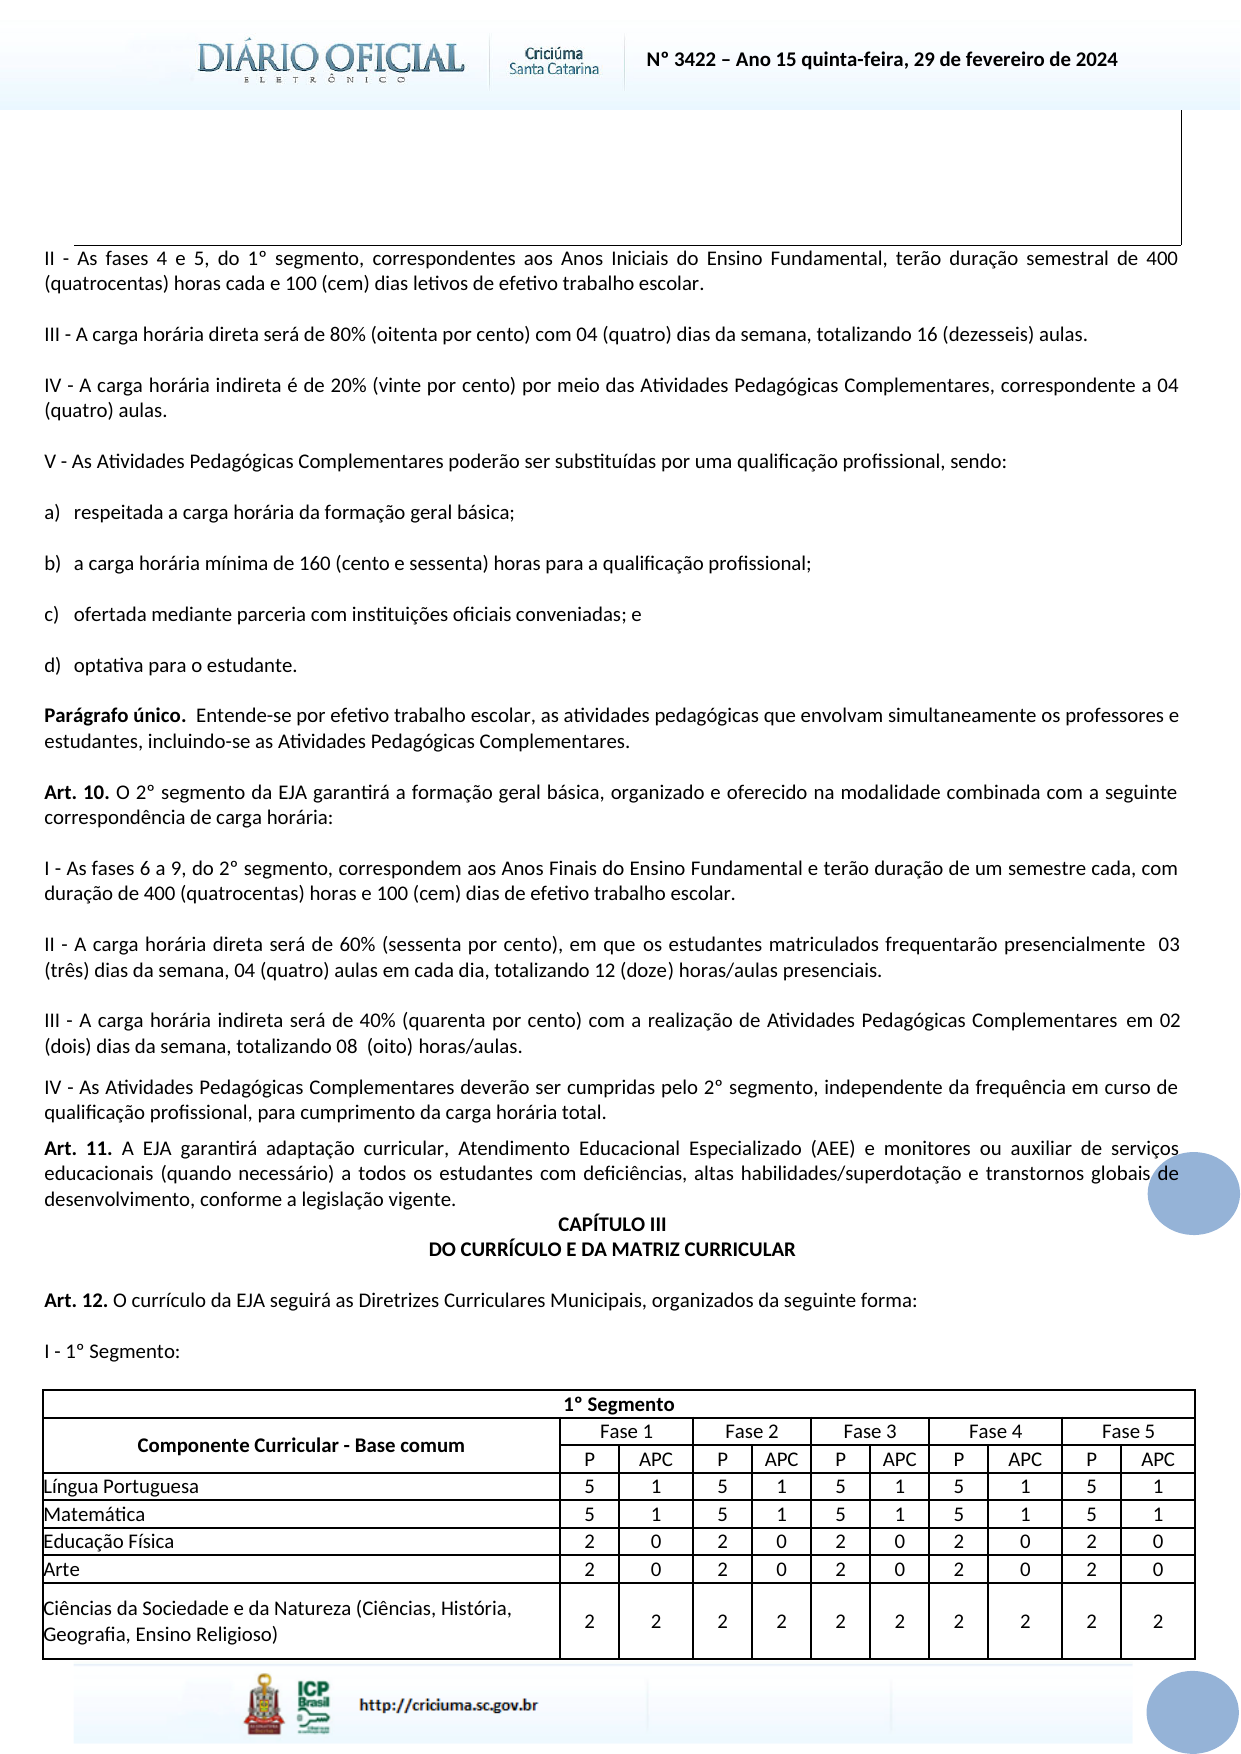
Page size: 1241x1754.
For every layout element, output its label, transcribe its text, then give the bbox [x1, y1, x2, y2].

text Parágrafo único. Entende-se por efetivo trabalho escolar, as atividades pedagógicas que envolvam simultaneamente os professores e estudantes, incluindo-se as Atividades Pedagógicas Complementares. [44, 703, 1181, 753]
table_cell 2 [1063, 1556, 1120, 1582]
table_cell 1 [989, 1501, 1061, 1527]
text III - A carga horária indireta será de 40% (quarenta por cento) com a realização de Atividades Pedagógicas Complementares em 02 (dois) dias da semana, totalizando 08 (oito) horas/aulas. [44, 1008, 1181, 1058]
table_cell 2 [561, 1556, 618, 1582]
table_cell 5 [812, 1474, 869, 1499]
table_cell 5 [930, 1474, 987, 1499]
table_cell APC [871, 1446, 928, 1472]
table_cell 5 [694, 1474, 751, 1499]
table_cell 0 [753, 1556, 810, 1582]
table_cell 1 [1122, 1501, 1194, 1527]
table_cell APC [989, 1446, 1061, 1472]
table_cell P [930, 1446, 987, 1472]
table_cell APC [1122, 1446, 1194, 1472]
table_cell Fase 5 [1063, 1419, 1194, 1444]
text II - A carga horária direta será de 60% (sessenta por cento), em que os estudantes matriculados frequentarão presencialmente 03 (três) dias da semana, 04 (quatro) aulas em cada dia, totalizando 12 (doze) horas/aulas presenciais. [44, 931, 1181, 982]
text I - As fases 6 a 9, do 2º segmento, correspondem aos Anos Finais do Ensino Fundamental e terão duração de um semestre cada, com duração de 400 (quatrocentas) horas e 100 (cem) dias de efetivo trabalho escolar. [44, 855, 1181, 906]
list optativa para o estudante. [44, 652, 1181, 677]
table_cell 2 [812, 1529, 869, 1554]
table_cell 5 [812, 1501, 869, 1527]
table_cell 1 [620, 1474, 692, 1499]
table_cell 2 [753, 1584, 810, 1658]
table_cell 2 [930, 1584, 987, 1658]
text I - 1º Segmento: [44, 1338, 1181, 1364]
text II - As fases 4 e 5, do 1º segmento, correspondentes aos Anos Iniciais do Ensino Fundamental, terão duração semestral de 400 (quatrocentas) horas cada e 100 (cem) dias letivos de efetivo trabalho escolar. [44, 245, 1181, 296]
table_cell P [561, 1446, 618, 1472]
table_cell 2 [930, 1529, 987, 1554]
list ofertada mediante parceria com instituições oficiais conveniadas; e [44, 601, 1181, 626]
table_cell 5 [1063, 1501, 1120, 1527]
table_cell 0 [989, 1556, 1061, 1582]
table_cell Fase 4 [930, 1419, 1061, 1444]
text IV - As Atividades Pedagógicas Complementares deverão ser cumpridas pelo 2º segmento, independente da frequência em curso de qualificação profissional, para cumprimento da carga horária total. [44, 1074, 1181, 1125]
table_cell 0 [1122, 1556, 1194, 1582]
table_cell 1 [753, 1474, 810, 1499]
table_cell 5 [930, 1501, 987, 1527]
table_cell 0 [620, 1556, 692, 1582]
table_cell 2 [812, 1556, 869, 1582]
table_cell 5 [561, 1474, 618, 1499]
text DO CURRÍCULO E DA MATRIZ CURRICULAR [44, 1237, 1181, 1262]
table_cell Matemática [44, 1501, 559, 1527]
table_cell 0 [753, 1529, 810, 1554]
table_cell 2 [1063, 1584, 1120, 1658]
table_cell Fase 3 [812, 1419, 928, 1444]
table_cell Língua Portuguesa [44, 1474, 559, 1499]
table_header 1º Segmento [44, 1391, 1194, 1417]
table_cell 2 [871, 1584, 928, 1658]
table_cell APC [620, 1446, 692, 1472]
table_cell 1 [753, 1501, 810, 1527]
table_cell 2 [561, 1584, 618, 1658]
table_cell 0 [871, 1529, 928, 1554]
table_cell 5 [694, 1501, 751, 1527]
table_cell 1 [871, 1501, 928, 1527]
table_cell P [694, 1446, 751, 1472]
table_cell 2 [694, 1529, 751, 1554]
text CAPÍTULO III [44, 1211, 1181, 1237]
table_cell 0 [620, 1529, 692, 1554]
table_cell 2 [620, 1584, 692, 1658]
table_cell Educação Física [44, 1529, 559, 1554]
table_cell Ciências da Sociedade e da Natureza (Ciências, História, Geografia, Ensino Religioso) [44, 1584, 559, 1658]
table_cell 5 [1063, 1474, 1120, 1499]
table_cell APC [753, 1446, 810, 1472]
table_cell Fase 1 [561, 1419, 692, 1444]
table_cell 0 [989, 1529, 1061, 1554]
table_cell 2 [561, 1529, 618, 1554]
table_cell P [1063, 1446, 1120, 1472]
table_cell 1 [871, 1474, 928, 1499]
list a carga horária mínima de 160 (cento e sessenta) horas para a qualificação profissional; [44, 550, 1181, 576]
table_cell 2 [1122, 1584, 1194, 1658]
table_cell 2 [1063, 1529, 1120, 1554]
table_cell 2 [930, 1556, 987, 1582]
table_cell 2 [812, 1584, 869, 1658]
table_cell P [812, 1446, 869, 1472]
table_cell Fase 2 [694, 1419, 810, 1444]
table_cell 1 [1122, 1474, 1194, 1499]
text Art. 10. O 2º segmento da EJA garantirá a formação geral básica, organizado e oferecido na modalidade combinada com a seguinte correspondência de carga horária: [44, 779, 1181, 830]
table_cell 0 [1122, 1529, 1194, 1554]
text III - A carga horária direta será de 80% (oitenta por cento) com 04 (quatro) dias da semana, totalizando 16 (dezesseis) aulas. [44, 321, 1181, 347]
table_cell 2 [694, 1556, 751, 1582]
text Art. 12. O currículo da EJA seguirá as Diretrizes Curriculares Municipais, organizados da seguinte forma: [44, 1287, 1181, 1313]
text Art. 11. A EJA garantirá adaptação curricular, Atendimento Educacional Especializado (AEE) e monitores ou auxiliar de serviços educacionais (quando necessário) a todos os estudantes com deficiências, altas habilidades/superdotação e transtornos globais de desenvolvimento, conforme a legislação vigente. [44, 1135, 1181, 1211]
table_cell 1 [989, 1474, 1061, 1499]
table_cell 2 [694, 1584, 751, 1658]
text IV - A carga horária indireta é de 20% (vinte por cento) por meio das Atividades Pedagógicas Complementares, correspondente a 04 (quatro) aulas. [44, 372, 1181, 423]
table_cell 2 [989, 1584, 1061, 1658]
text V - As Atividades Pedagógicas Complementares poderão ser substituídas por uma qualificação profissional, sendo: [44, 448, 1181, 474]
table_cell 0 [871, 1556, 928, 1582]
table_cell Componente Curricular - Base comum [44, 1419, 559, 1472]
table_cell Arte [44, 1556, 559, 1582]
table_cell 5 [561, 1501, 618, 1527]
table_cell 1 [620, 1501, 692, 1527]
list respeitada a carga horária da formação geral básica; [44, 499, 1181, 525]
